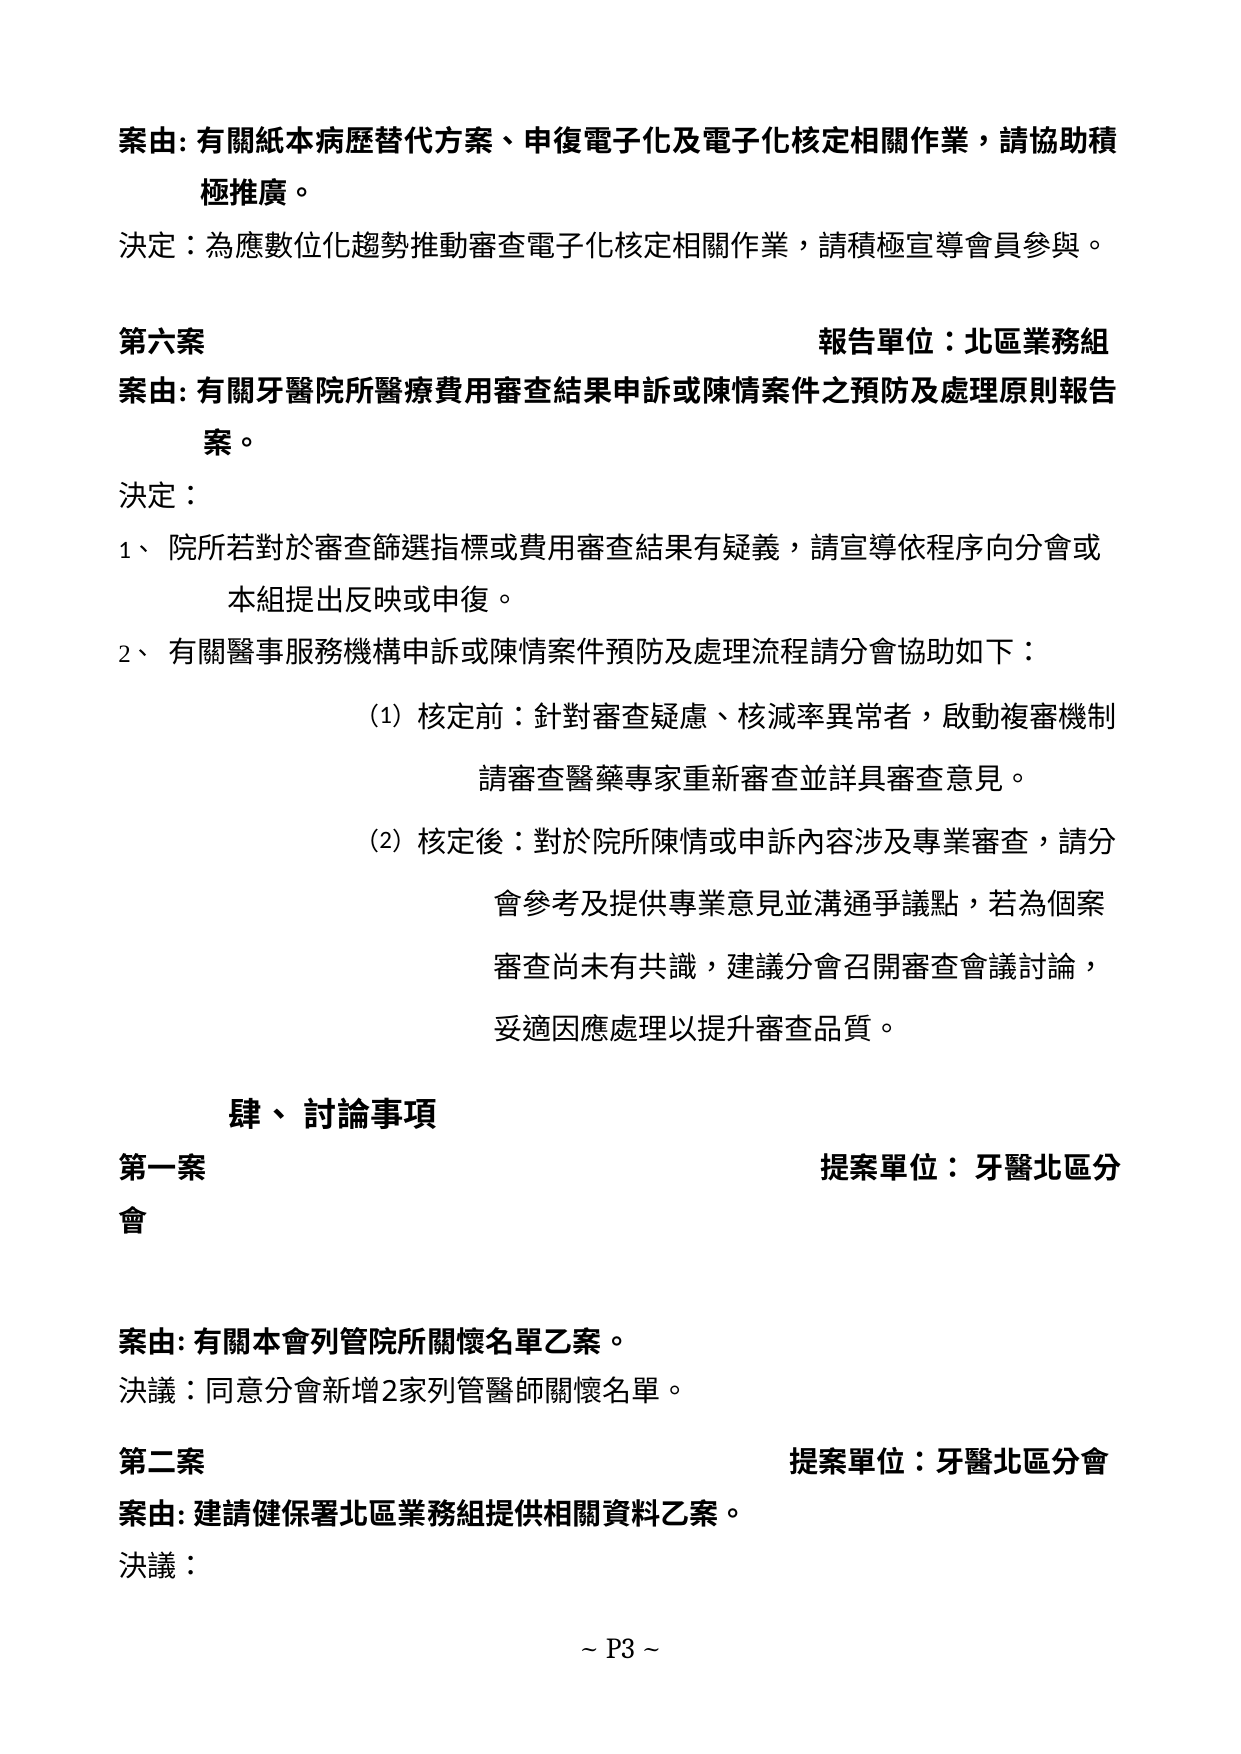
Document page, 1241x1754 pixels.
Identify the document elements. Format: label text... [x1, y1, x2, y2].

text 案由: 有關牙醫院所醫療費用審查結果申訴或陳情案件之預防及處理原則報告案。 [118, 360, 1122, 464]
list 核定後：對於院所陳情或申訴內容涉及專業審查，請分會參考及提供專業意見並溝通爭議點，若為個案審查尚未有共識，建議分會召開審查會議討論，妥適因應處理以提升審查品質。 [354, 798, 1122, 1048]
text 決議： [118, 1535, 1122, 1587]
list 討論事項 [228, 1085, 1122, 1137]
text 案由: 有關本會列管院所關懷名單乙案。 [118, 1298, 1122, 1360]
text 決定：為應數位化趨勢推動審查電子化核定相關作業，請積極宣導會員參與。 [118, 214, 1122, 266]
text 第六案 報告單位：北區業務組 [118, 298, 1122, 360]
list 有關醫事服務機構申訴或陳情案件預防及處理流程請分會協助如下： [118, 621, 1122, 673]
text 案由: 有關紙本病歷替代方案、申復電子化及電子化核定相關作業，請協助積極推廣。 [118, 110, 1122, 214]
text 決定： [118, 464, 1122, 516]
text 案由: 建請健保署北區業務組提供相關資料乙案。 [118, 1483, 1122, 1535]
text 第一案 提案單位：牙醫北區分會 [118, 1137, 1122, 1241]
text 第二案 提案單位：牙醫北區分會 [118, 1431, 1122, 1483]
list 院所若對於審查篩選指標或費用審查結果有疑義，請宣導依程序向分會或本組提出反映或申復。 [118, 516, 1122, 621]
text 決議：同意分會新增2家列管醫師關懷名單。 [118, 1360, 1122, 1412]
list 核定前：針對審查疑慮、核減率異常者，啟動複審機制請審查醫藥專家重新審查並詳具審查意見。 [354, 673, 1122, 798]
